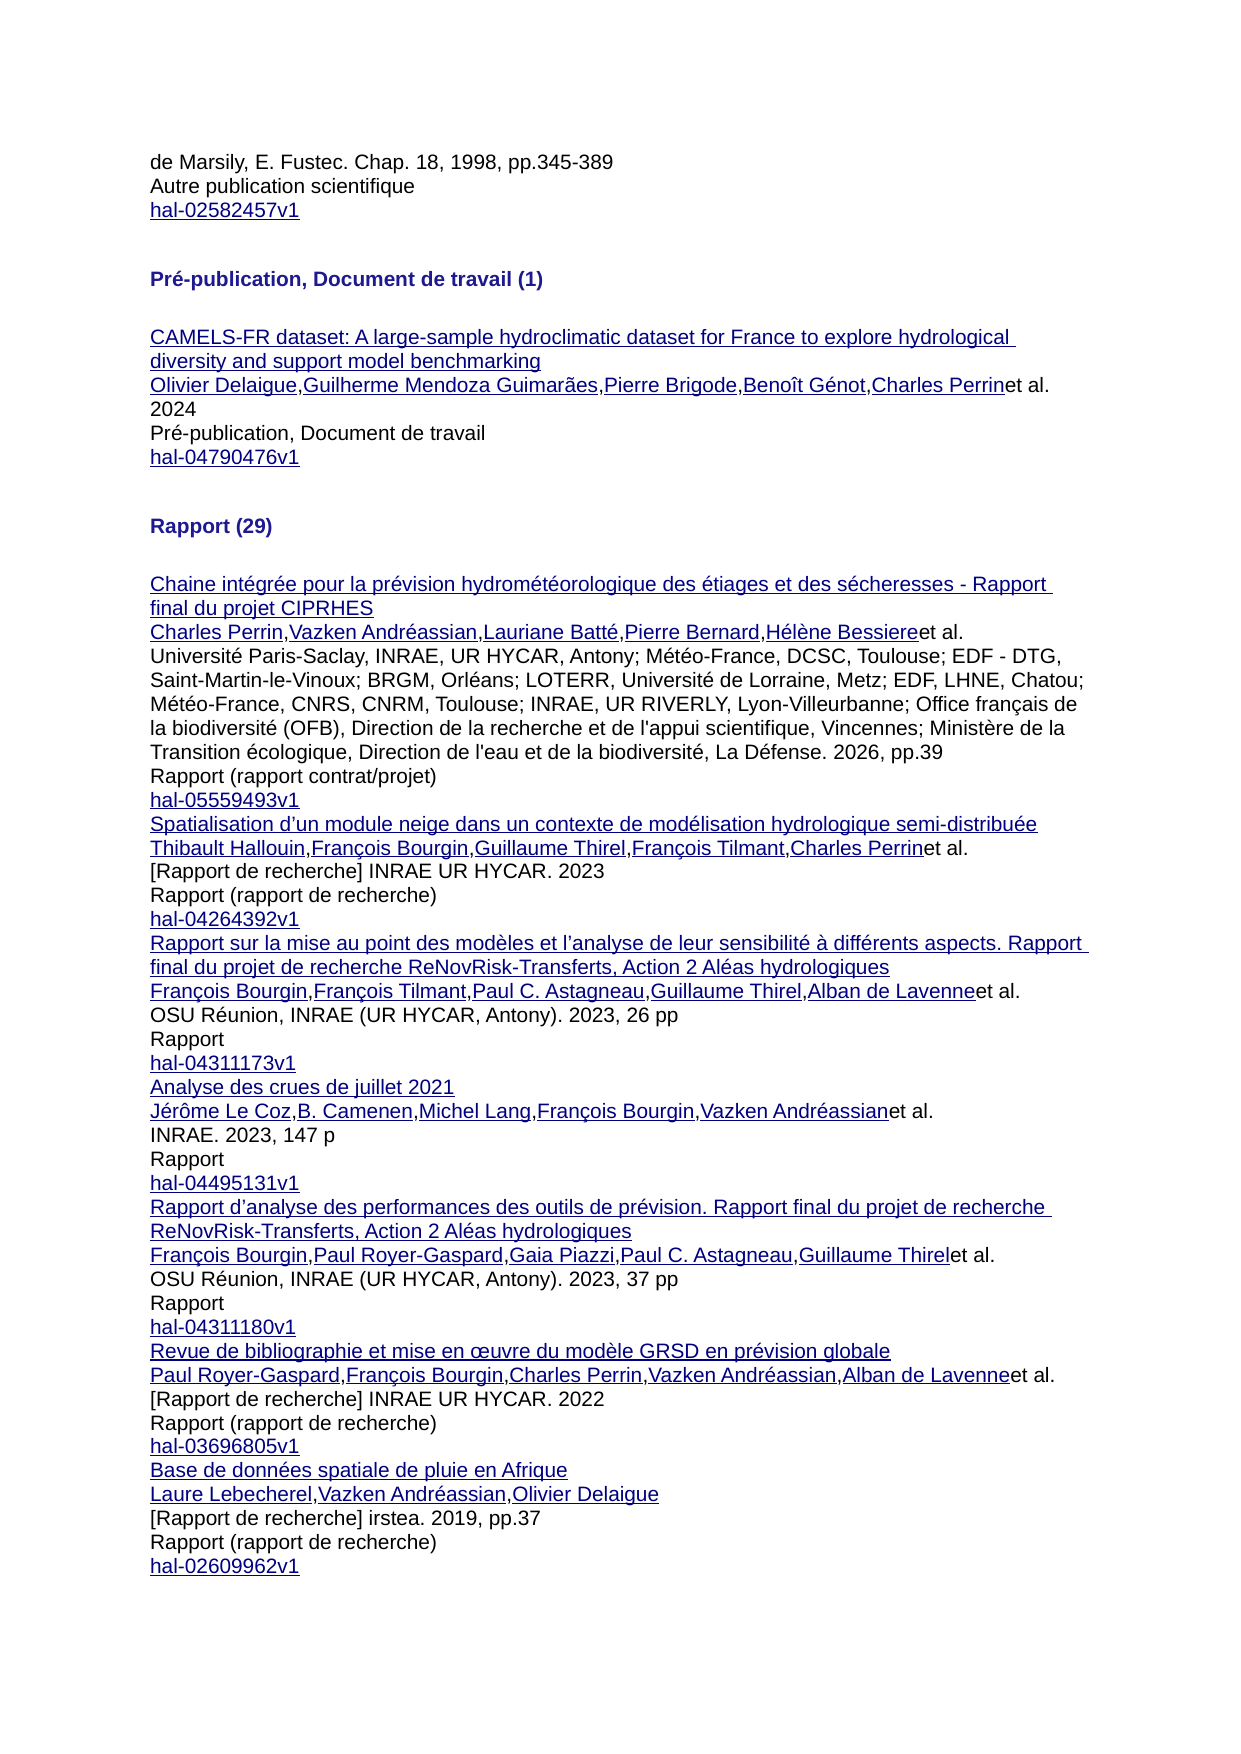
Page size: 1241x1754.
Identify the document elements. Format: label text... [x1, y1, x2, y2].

table_cell Base de données spatiale de pluie en Afrique Laure Lebecherel,Vazken Andréassian,Olivier Delaigue [Rapport de recherche] irstea. 2019, pp.37 Rapport (rapport de recherche) hal-02609962v1 [150, 1458, 1090, 1578]
table_cell Spatialisation d’un module neige dans un contexte de modélisation hydrologique semi-distribuée Thibault Hallouin,François Bourgin,Guillaume Thirel,François Tilmant,Charles Perrinet al. [Rapport de recherche] INRAE UR HYCAR. 2023 Rapport (rapport de recherche) hal-04264392v1 [150, 811, 1090, 931]
table_cell Transferts d'eau, de matières dissoute et particulaire dans le réseau fluvial Michel Meybeck,Jean-Marie Mouchel,Zahid Idlafkih,Vazken Andréassian,Sylvie Thibert La Seine en son bassin : fonctionnement écologique d'un système fluvial anthropisé, M. Meybeck, G. de Marsily, E. Fustec. Chap. 18, 1998, pp.345-389 Autre publication scientifique hal-02582457v1 [150, 150, 1090, 222]
table_header Chaine intégrée pour la prévision hydrométéorologique des étiages et des sécheresses - Rapport final du projet CIPRHES Charles Perrin,Vazken Andréassian,Lauriane Batté,Pierre Bernard,Hélène Bessiereet al. Université Paris-Saclay, INRAE, UR HYCAR, Antony; Météo-France, DCSC, Toulouse; EDF - DTG, Saint-Martin-le-Vinoux; BRGM, Orléans; LOTERR, Université de Lorraine, Metz; EDF, LHNE, Chatou; Météo-France, CNRS, CNRM, Toulouse; INRAE, UR RIVERLY, Lyon-Villeurbanne; Office français de la biodiversité (OFB), Direction de la recherche et de l'appui scientifique, Vincennes; Ministère de la Transition écologique, Direction de l'eau et de la biodiversité, La Défense. 2026, pp.39 Rapport (rapport contrat/projet) hal-05559493v1 [150, 572, 1090, 811]
table_cell Rapport sur la mise au point des modèles et l’analyse de leur sensibilité à différents aspects. Rapport final du projet de recherche ReNovRisk-Transferts, Action 2 Aléas hydrologiques François Bourgin,François Tilmant,Paul C. Astagneau,Guillaume Thirel,Alban de Lavenneet al. OSU Réunion, INRAE (UR HYCAR, Antony). 2023, 26 pp Rapport hal-04311173v1 [150, 931, 1090, 1075]
table_header CAMELS-FR dataset: A large-sample hydroclimatic dataset for France to explore hydrological diversity and support model benchmarking Olivier Delaigue,Guilherme Mendoza Guimarães,Pierre Brigode,Benoît Génot,Charles Perrinet al. 2024 Pré-publication, Document de travail hal-04790476v1 [150, 325, 1090, 469]
table_cell Analyse des crues de juillet 2021 Jérôme Le Coz,B. Camenen,Michel Lang,François Bourgin,Vazken Andréassianet al. INRAE. 2023, 147 p Rapport hal-04495131v1 [150, 1075, 1090, 1195]
table_cell Revue de bibliographie et mise en œuvre du modèle GRSD en prévision globale Paul Royer-Gaspard,François Bourgin,Charles Perrin,Vazken Andréassian,Alban de Lavenneet al. [Rapport de recherche] INRAE UR HYCAR. 2022 Rapport (rapport de recherche) hal-03696805v1 [150, 1339, 1090, 1458]
subtitle Rapport (29) [150, 513, 1090, 537]
subtitle Pré-publication, Document de travail (1) [150, 267, 1090, 291]
table_cell Rapport d’analyse des performances des outils de prévision. Rapport final du projet de recherche ReNovRisk-Transferts, Action 2 Aléas hydrologiques François Bourgin,Paul Royer-Gaspard,Gaia Piazzi,Paul C. Astagneau,Guillaume Thirelet al. OSU Réunion, INRAE (UR HYCAR, Antony). 2023, 37 pp Rapport hal-04311180v1 [150, 1195, 1090, 1338]
